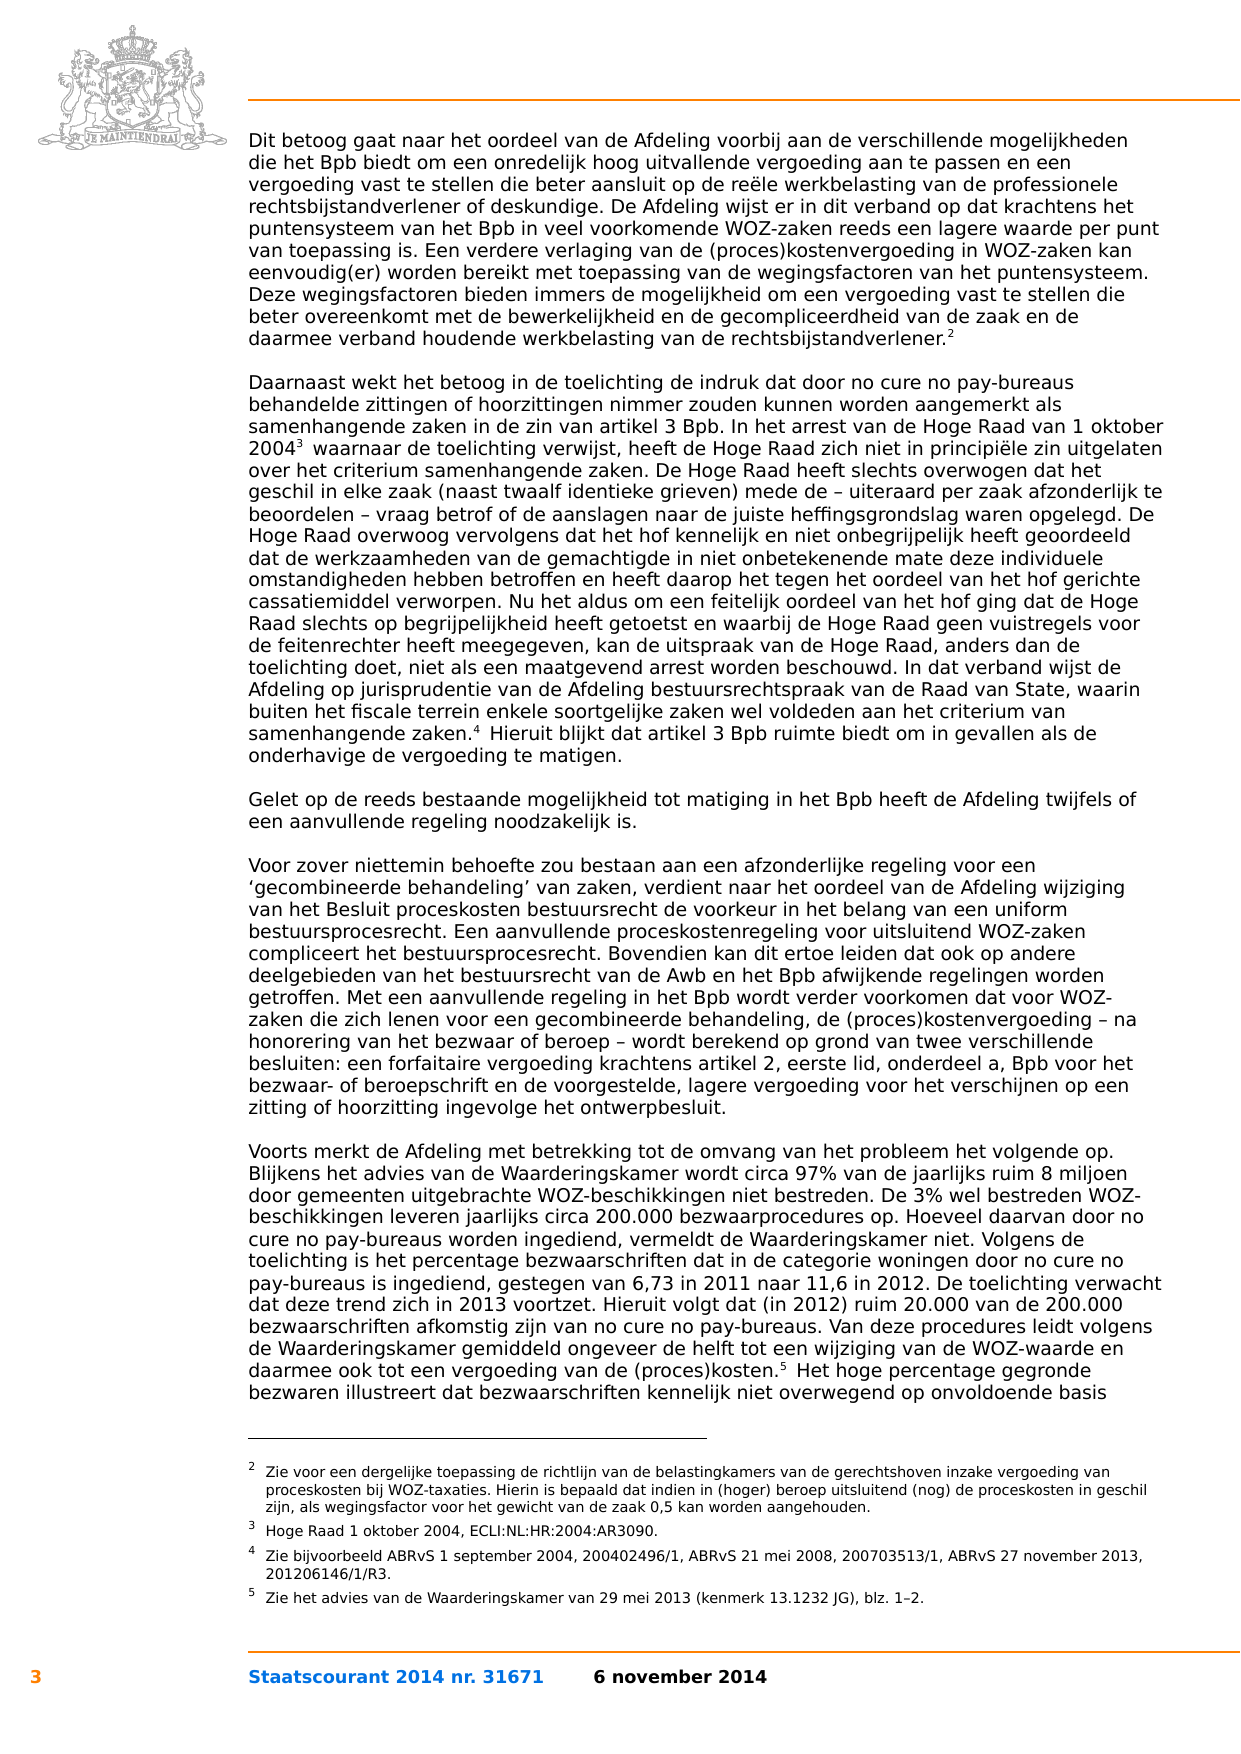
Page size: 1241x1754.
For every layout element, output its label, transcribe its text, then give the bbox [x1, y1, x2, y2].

text Voorts merkt de Afdeling met betrekking tot de omvang van het probleem het volgende op. Blijkens het advies van de Waarderingskamer wordt circa 97% van de jaarlijks ruim 8 miljoen door gemeenten uitgebrachte WOZ-beschikkingen niet bestreden. De 3% wel bestreden WOZ-beschikkingen leveren jaarlijks circa 200.000 bezwaarprocedures op. Hoeveel daarvan door no cure no pay-bureaus worden ingediend, vermeldt de Waarderingskamer niet. Volgens de toelichting is het percentage bezwaarschriften dat in de categorie woningen door no cure no pay-bureaus is ingediend, gestegen van 6,73 in 2011 naar 11,6 in 2012. De toelichting verwacht dat deze trend zich in 2013 voortzet. Hieruit volgt dat (in 2012) ruim 20.000 van de 200.000 bezwaarschriften afkomstig zijn van no cure no pay-bureaus. Van deze procedures leidt volgens de Waarderingskamer gemiddeld ongeveer de helft tot een wijziging van de WOZ-waarde en daarmee ook tot een vergoeding van de (proces)kosten. Het hoge percentage gegronde bezwaren illustreert dat bezwaarschriften kennelijk niet overwegend op onvoldoende basis [248, 1141, 1163, 1404]
text Zie voor een dergelijke toepassing de richtlijn van de belastingkamers van de gerechtshoven inzake vergoeding van proceskosten bij WOZ-taxaties. Hierin is bepaald dat indien in (hoger) beroep uitsluitend (nog) de proceskosten in geschil zijn, als wegingsfactor voor het gewicht van de zaak 0,5 kan worden aangehouden. [248, 1460, 1163, 1516]
text Hoge Raad 1 oktober 2004, ECLI:NL:HR:2004:AR3090. [248, 1519, 1163, 1541]
text Zie bijvoorbeeld ABRvS 1 september 2004, 200402496/1, ABRvS 21 mei 2008, 200703513/1, ABRvS 27 november 2013, 201206146/1/R3. [248, 1544, 1163, 1583]
text Zie het advies van de Waarderingskamer van 29 mei 2013 (kenmerk 13.1232 JG), blz. 1–2. [248, 1586, 1163, 1608]
text Gelet op de reeds bestaande mogelijkheid tot matiging in het Bpb heeft de Afdeling twijfels of een aanvullende regeling noodzakelijk is. [248, 789, 1163, 833]
picture [38, 25, 227, 150]
text Daarnaast wekt het betoog in de toelichting de indruk dat door no cure no pay-bureaus behandelde zittingen of hoorzittingen nimmer zouden kunnen worden aangemerkt als samenhangende zaken in de zin van artikel 3 Bpb. In het arrest van de Hoge Raad van 1 oktober 2004 waarnaar de toelichting verwijst, heeft de Hoge Raad zich niet in principiële zin uitgelaten over het criterium samenhangende zaken. De Hoge Raad heeft slechts overwogen dat het geschil in elke zaak (naast twaalf identieke grieven) mede de – uiteraard per zaak afzonderlijk te beoordelen – vraag betrof of de aanslagen naar de juiste heffingsgrondslag waren opgelegd. De Hoge Raad overwoog vervolgens dat het hof kennelijk en niet onbegrijpelijk heeft geoordeeld dat de werkzaamheden van de gemachtigde in niet onbetekenende mate deze individuele omstandigheden hebben betroffen en heeft daarop het tegen het oordeel van het hof gerichte cassatiemiddel verworpen. Nu het aldus om een feitelijk oordeel van het hof ging dat de Hoge Raad slechts op begrijpelijkheid heeft getoetst en waarbij de Hoge Raad geen vuistregels voor de feitenrechter heeft meegegeven, kan de uitspraak van de Hoge Raad, anders dan de toelichting doet, niet als een maatgevend arrest worden beschouwd. In dat verband wijst de Afdeling op jurisprudentie van de Afdeling bestuursrechtspraak van de Raad van State, waarin buiten het fiscale terrein enkele soortgelijke zaken wel voldeden aan het criterium van samenhangende zaken. Hieruit blijkt dat artikel 3 Bpb ruimte biedt om in gevallen als de onderhavige de vergoeding te matigen. [248, 372, 1163, 767]
text Voor zover niettemin behoefte zou bestaan aan een afzonderlijke regeling voor een ‘gecombineerde behandeling’ van zaken, verdient naar het oordeel van de Afdeling wijziging van het Besluit proceskosten bestuursrecht de voorkeur in het belang van een uniform bestuursprocesrecht. Een aanvullende proceskostenregeling voor uitsluitend WOZ-zaken compliceert het bestuursprocesrecht. Bovendien kan dit ertoe leiden dat ook op andere deelgebieden van het bestuursrecht van de Awb en het Bpb afwijkende regelingen worden getroffen. Met een aanvullende regeling in het Bpb wordt verder voorkomen dat voor WOZ-zaken die zich lenen voor een gecombineerde behandeling, de (proces)kostenvergoeding – na honorering van het bezwaar of beroep – wordt berekend op grond van twee verschillende besluiten: een forfaitaire vergoeding krachtens artikel 2, eerste lid, onderdeel a, Bpb voor het bezwaar- of beroepschrift en de voorgestelde, lagere vergoeding voor het verschijnen op een zitting of hoorzitting ingevolge het ontwerpbesluit. [248, 855, 1163, 1119]
text Dit betoog gaat naar het oordeel van de Afdeling voorbij aan de verschillende mogelijkheden die het Bpb biedt om een onredelijk hoog uitvallende vergoeding aan te passen en een vergoeding vast te stellen die beter aansluit op de reële werkbelasting van de professionele rechtsbijstandverlener of deskundige. De Afdeling wijst er in dit verband op dat krachtens het puntensysteem van het Bpb in veel voorkomende WOZ-zaken reeds een lagere waarde per punt van toepassing is. Een verdere verlaging van de (proces)kostenvergoeding in WOZ-zaken kan eenvoudig(er) worden bereikt met toepassing van de wegingsfactoren van het puntensysteem. Deze wegingsfactoren bieden immers de mogelijkheid om een vergoeding vast te stellen die beter overeenkomt met de bewerkelijkheid en de gecompliceerdheid van de zaak en de daarmee verband houdende werkbelasting van de rechtsbijstandverlener. [248, 130, 1163, 350]
